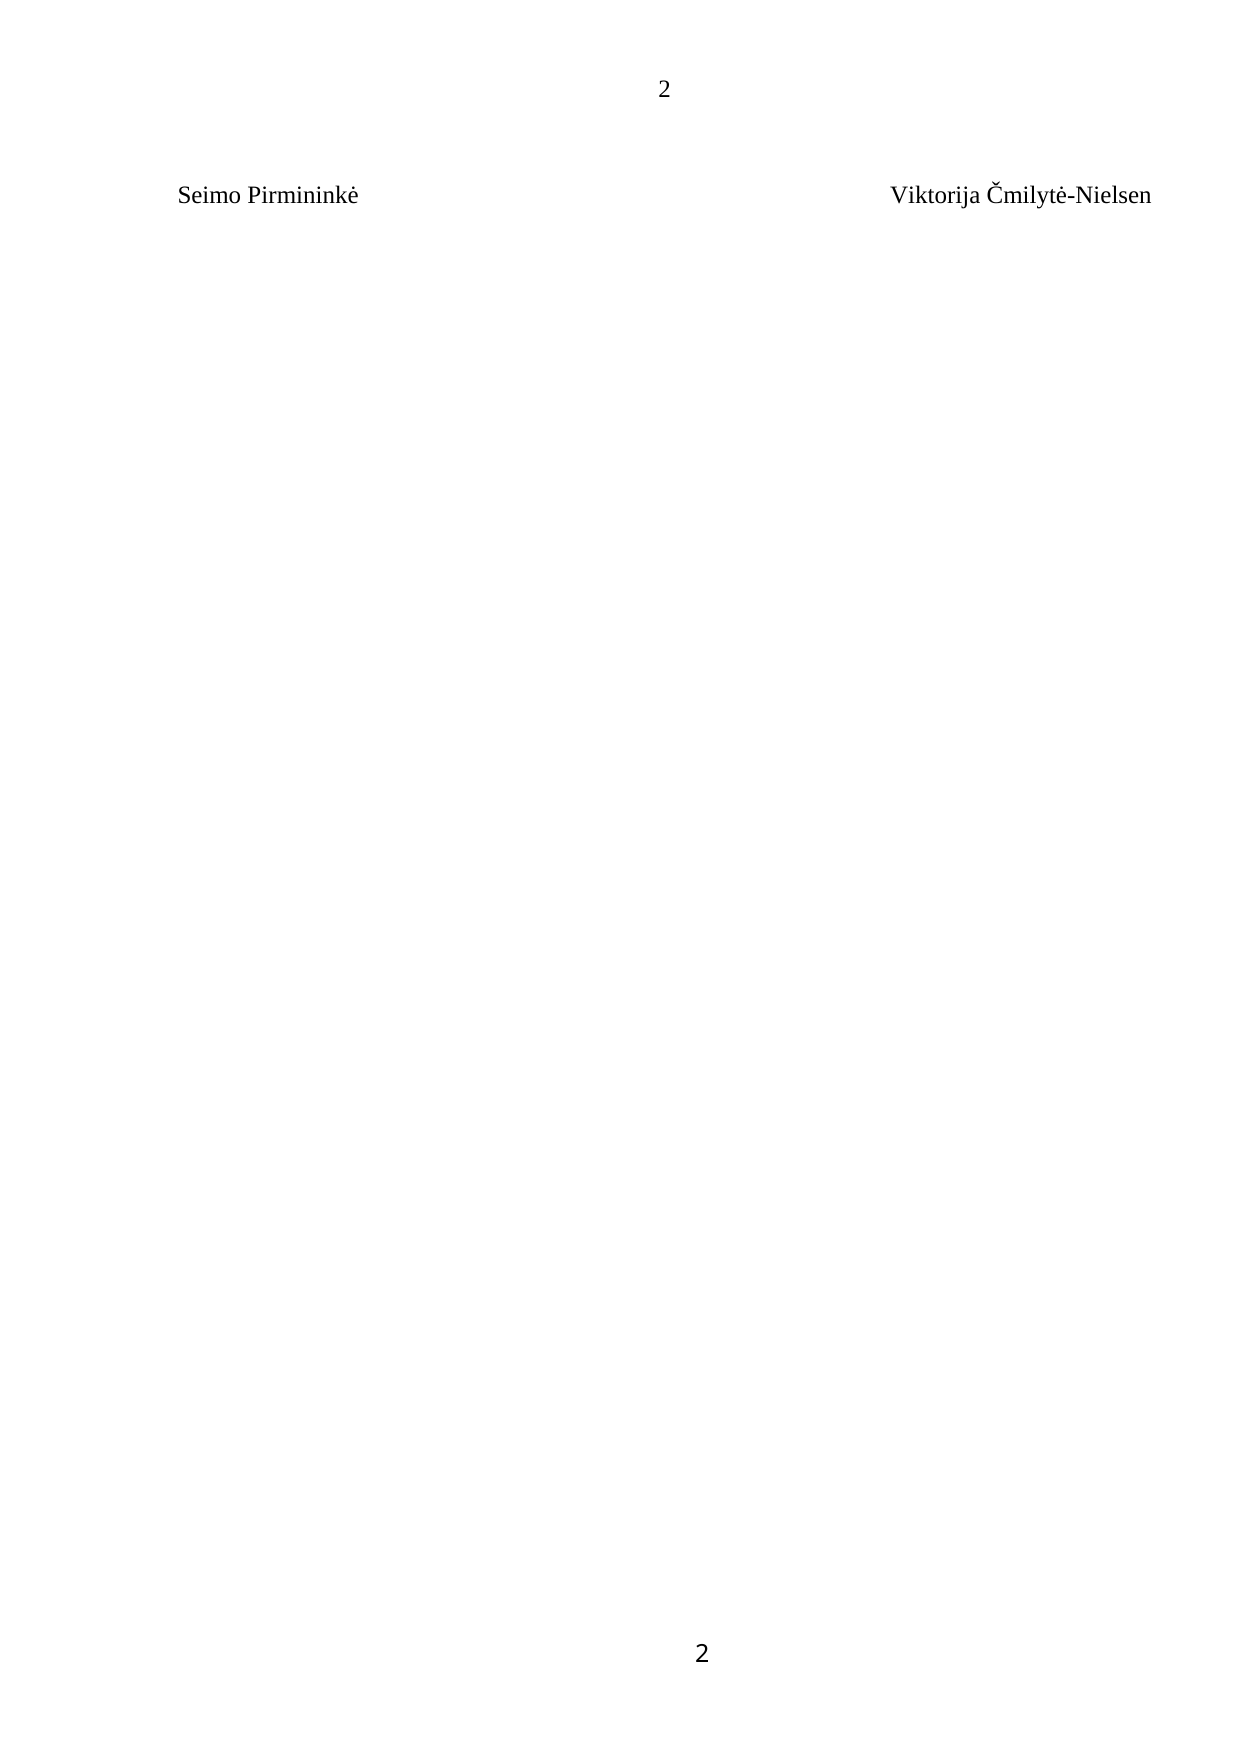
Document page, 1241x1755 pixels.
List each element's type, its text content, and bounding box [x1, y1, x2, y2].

text Seimo Pirmininkė Viktorija Čmilytė-Nielsen [177, 181, 1152, 209]
